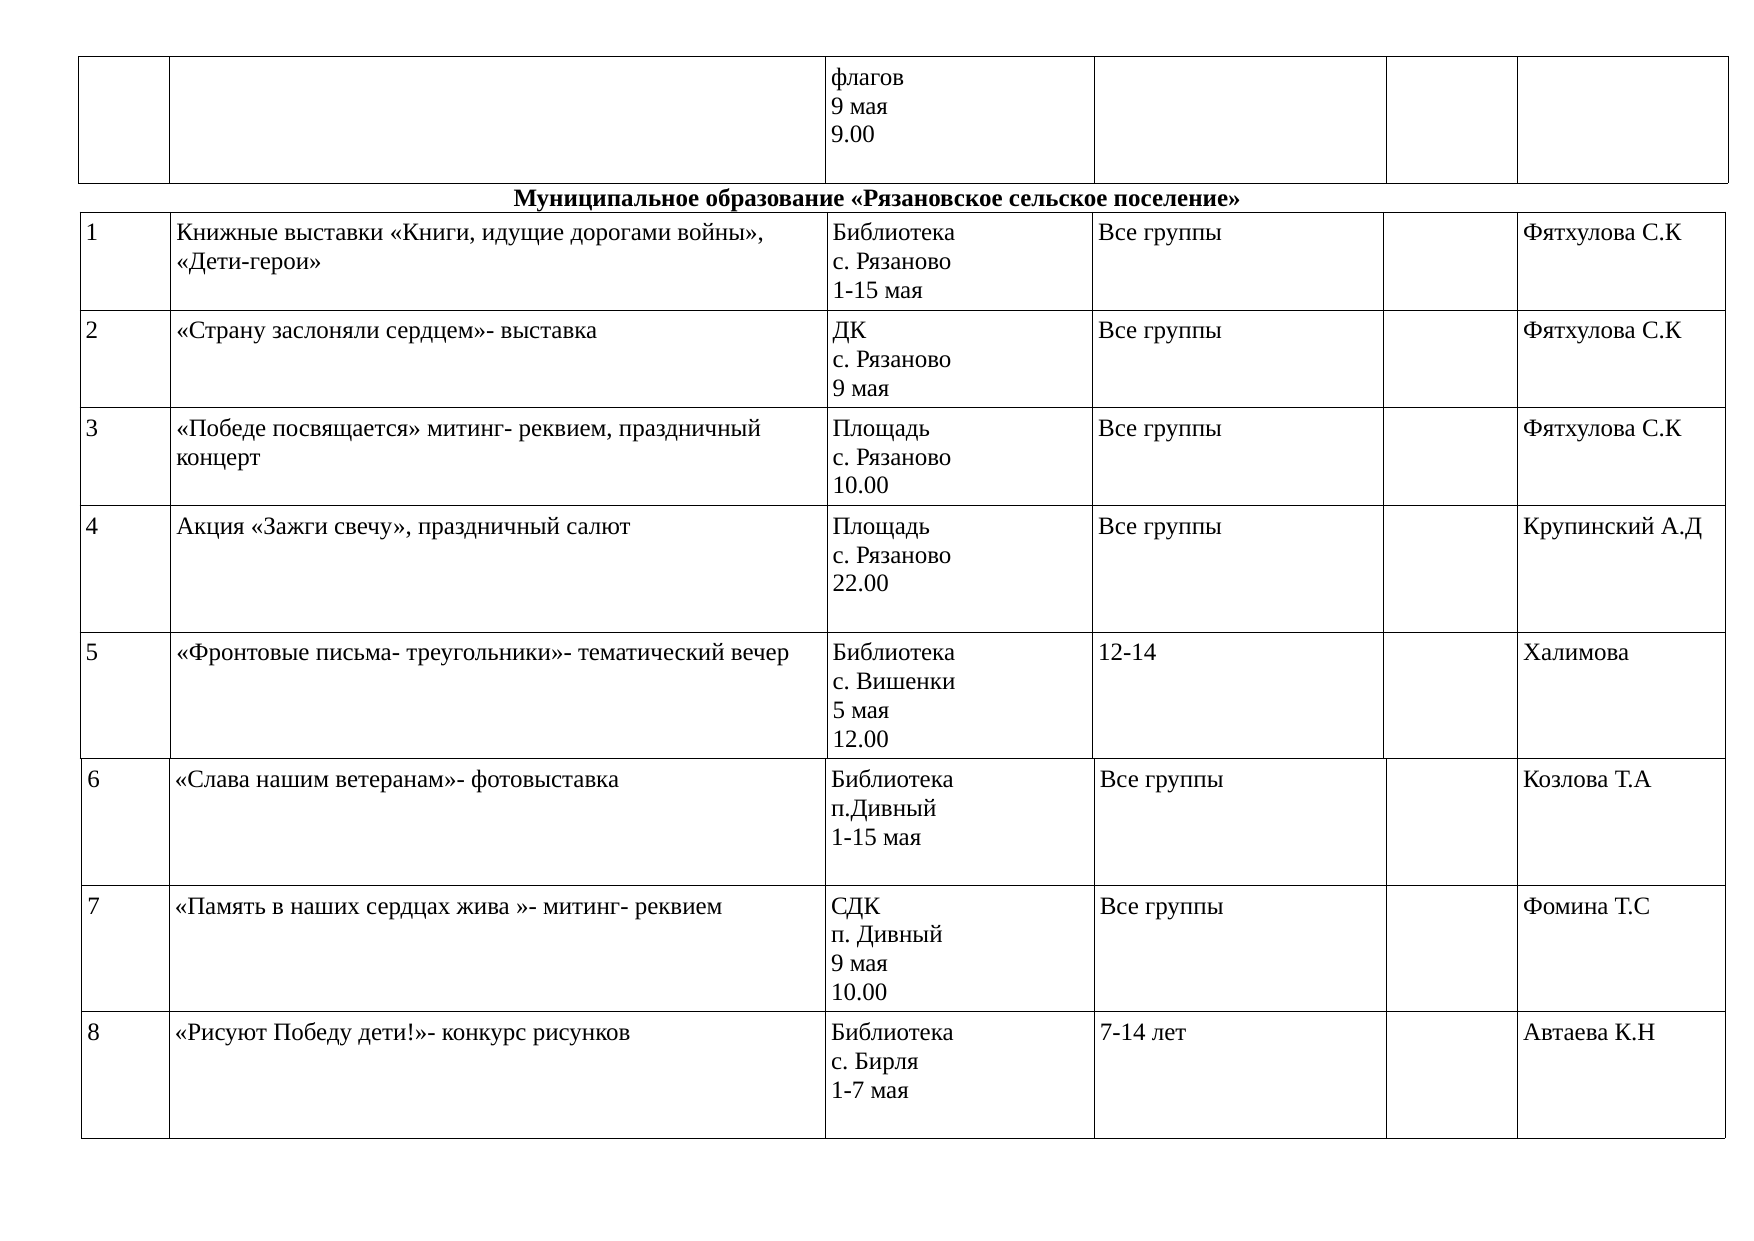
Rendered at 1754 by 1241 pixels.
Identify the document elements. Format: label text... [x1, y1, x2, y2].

table_cell Все группы [1093, 311, 1383, 407]
table_cell [170, 57, 825, 183]
table_cell [1095, 57, 1386, 183]
table_header 1 [81, 213, 170, 309]
table_header «Слава нашим ветеранам»- фотовыставка [170, 759, 825, 885]
table_cell [1387, 886, 1517, 1011]
table_cell Акция «Зажги свечу», праздничный салют [171, 506, 827, 632]
table_header Все группы [1095, 759, 1386, 885]
table_cell Библиотека с. Вишенки 5 мая 12.00 [828, 633, 1092, 758]
table_cell [1384, 633, 1517, 758]
table_cell Все группы [1095, 886, 1386, 1011]
table_cell Площадь с. Рязаново 10.00 [828, 408, 1092, 505]
table_cell 8 [82, 1012, 169, 1138]
table_cell Библиотека с. Бирля 1-7 мая [826, 1012, 1094, 1138]
table_cell Автаева К.Н [1518, 1012, 1725, 1138]
text Муниципальное образование «Рязановское сельское поселение» [119, 184, 1635, 212]
table_cell Фятхулова С.К [1518, 408, 1725, 505]
table_header [1387, 759, 1517, 885]
table_header Библиотека п.Дивный 1-15 мая [826, 759, 1094, 885]
table_cell «Страну заслоняли сердцем»- выставка [171, 311, 827, 407]
table_cell 2 [81, 311, 170, 407]
table_cell 7-14 лет [1095, 1012, 1386, 1138]
table_cell «Рисуют Победу дети!»- конкурс рисунков [170, 1012, 825, 1138]
table_cell [1384, 311, 1517, 407]
table_cell Все группы [1093, 506, 1383, 632]
table_cell Крупинский А.Д [1518, 506, 1725, 632]
table_cell 5 [81, 633, 170, 758]
table_cell «Фронтовые письма- треугольники»- тематический вечер [171, 633, 827, 758]
table_cell Фятхулова С.К [1518, 311, 1725, 407]
table_cell Все группы [1093, 408, 1383, 505]
table_cell 12-14 [1093, 633, 1383, 758]
table_cell Площадь с. Рязаново 22.00 [828, 506, 1092, 632]
table_header Библиотека с. Рязаново 1-15 мая [828, 213, 1092, 309]
table_header Все группы [1093, 213, 1383, 309]
table_cell ДК с. Рязаново 9 мая [828, 311, 1092, 407]
table_cell 4 [81, 506, 170, 632]
table_cell [1384, 408, 1517, 505]
table_cell 3 [81, 408, 170, 505]
table_cell «Память в наших сердцах жива »- митинг- реквием [170, 886, 825, 1011]
table_cell Халимова [1518, 633, 1725, 758]
table_cell флагов 9 мая 9.00 [826, 57, 1094, 183]
table_cell [1387, 57, 1517, 183]
table_header Фятхулова С.К [1518, 213, 1725, 309]
table_cell Фомина Т.С [1518, 886, 1725, 1011]
table_header [1384, 213, 1517, 309]
table_header Книжные выставки «Книги, идущие дорогами войны», «Дети-герои» [171, 213, 827, 309]
table_header Козлова Т.А [1518, 759, 1725, 885]
table_cell [1387, 1012, 1517, 1138]
table_cell [79, 57, 169, 183]
table_header 6 [82, 759, 169, 885]
table_cell СДК п. Дивный 9 мая 10.00 [826, 886, 1094, 1011]
table_cell [1518, 57, 1728, 183]
table_cell [1384, 506, 1517, 632]
table_cell 7 [82, 886, 169, 1011]
table_cell «Победе посвящается» митинг- реквием, праздничный концерт [171, 408, 827, 505]
